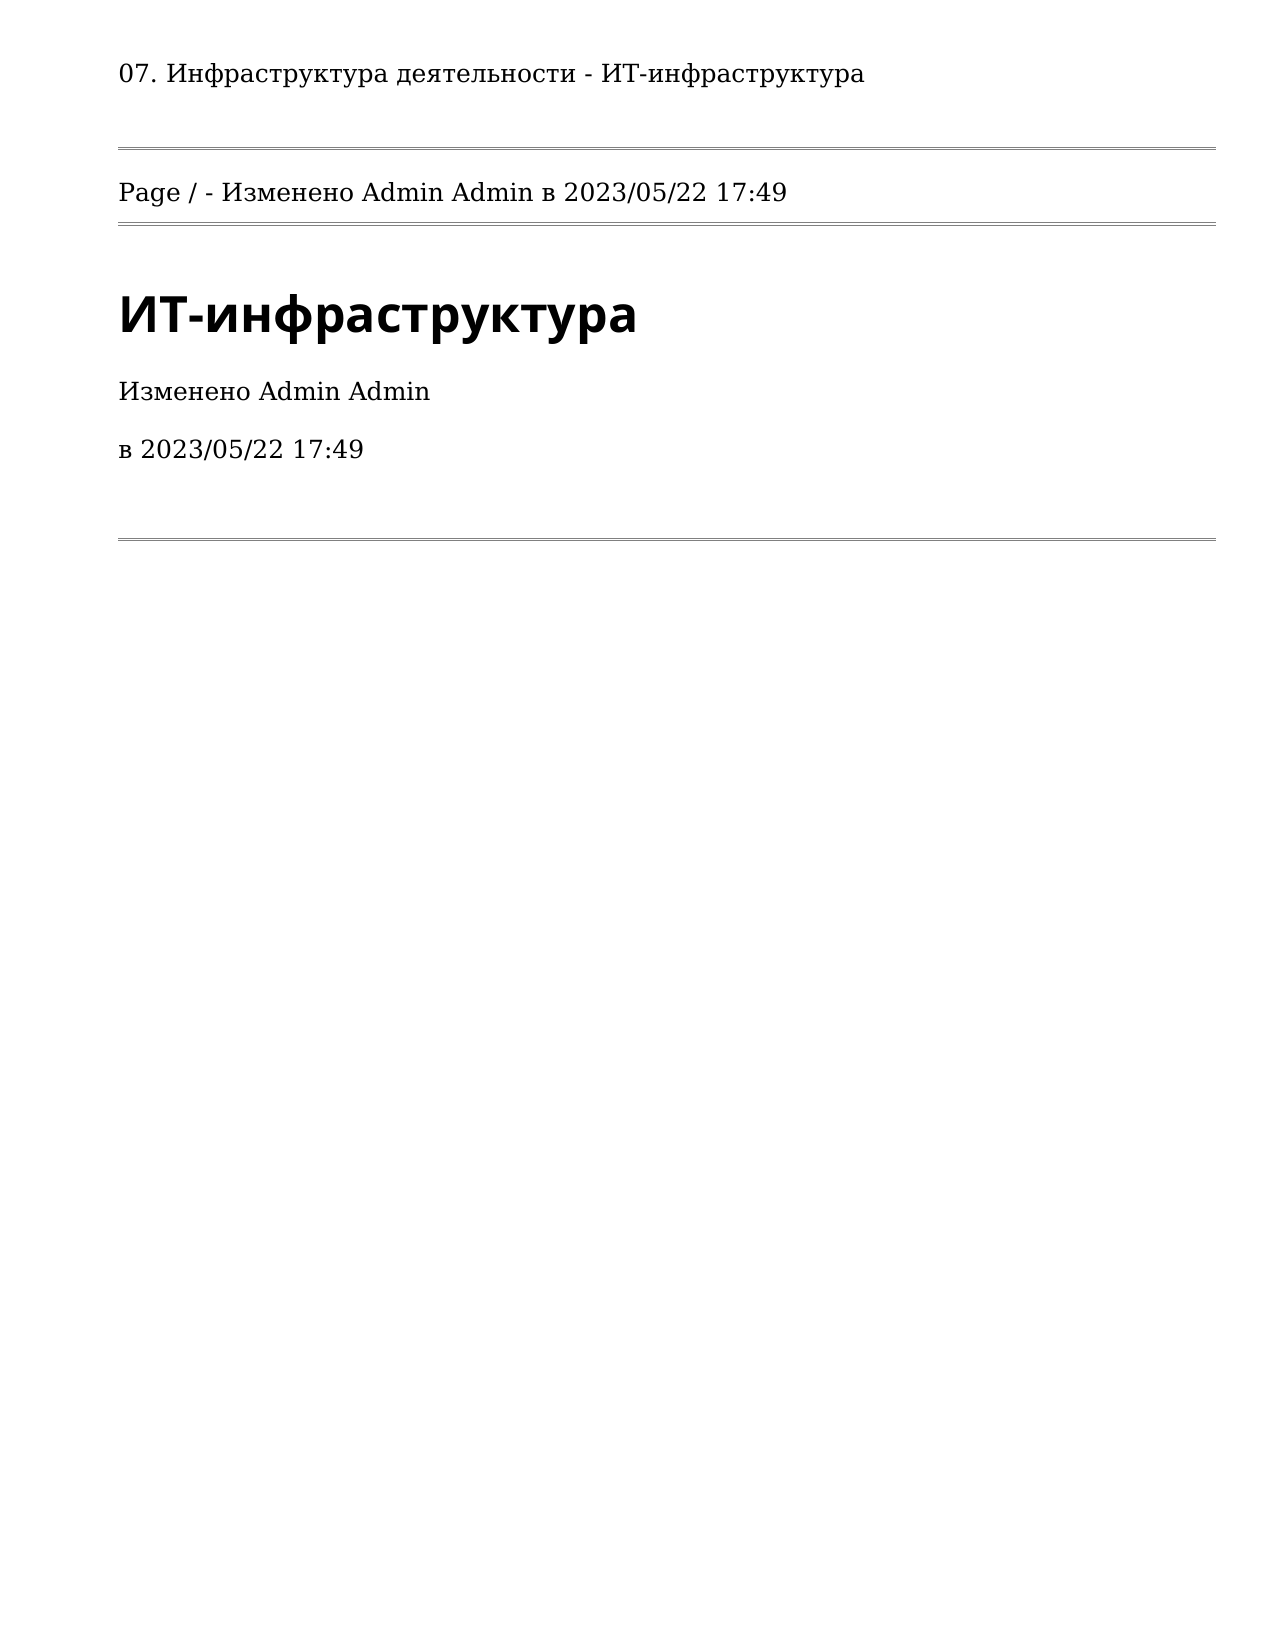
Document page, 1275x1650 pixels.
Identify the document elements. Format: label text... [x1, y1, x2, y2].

text Page / - Изменено Admin Admin в 2023/05/22 17:49 [118, 179, 1216, 208]
text 07. Инфраструктура деятельности - ИТ-инфраструктура [118, 59, 1216, 88]
text Изменено Admin Admin [118, 377, 1216, 406]
text в 2023/05/22 17:49 [118, 435, 1216, 464]
subtitle ИТ-инфраструктура [118, 279, 1216, 347]
